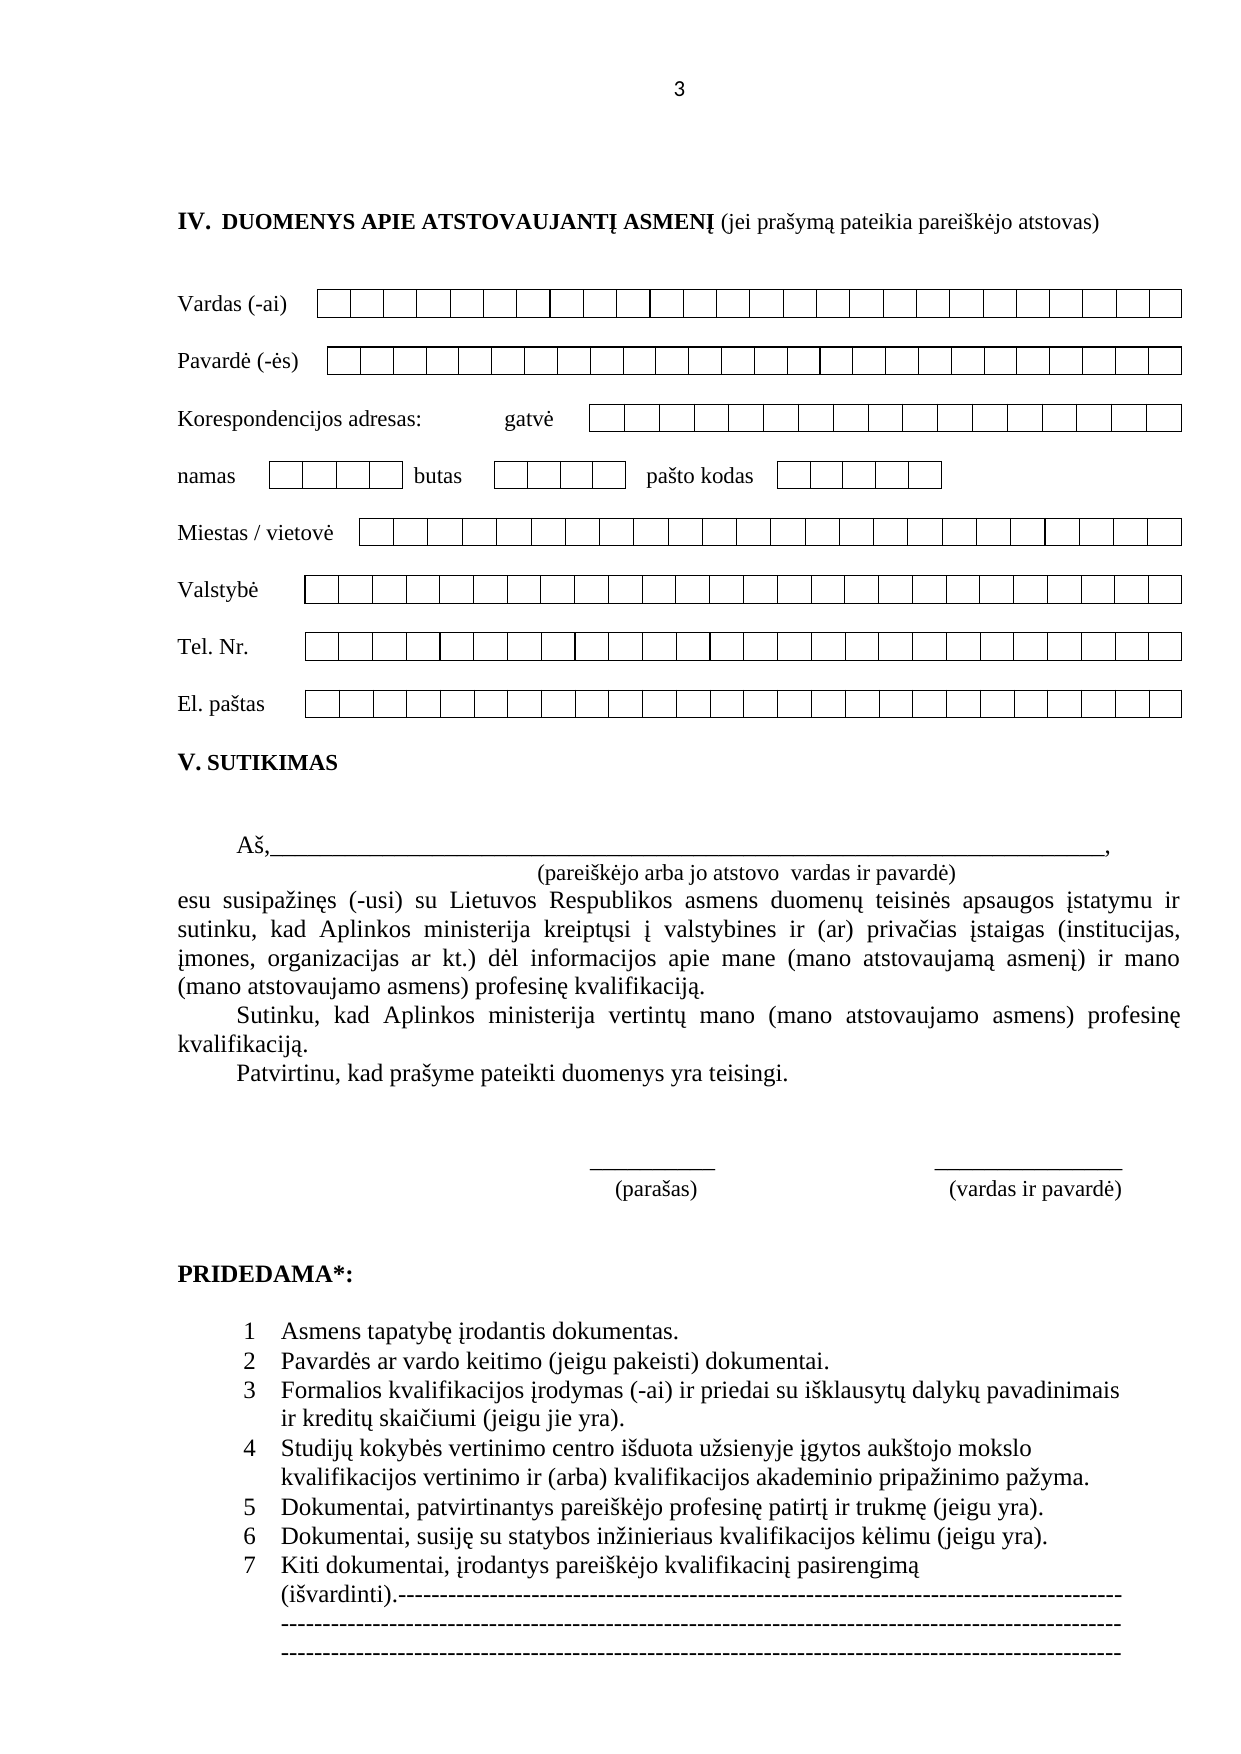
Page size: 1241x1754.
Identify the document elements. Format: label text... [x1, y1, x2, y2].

table_header Tel. Nr. [177, 632, 305, 660]
table_header [695, 405, 728, 431]
table_header [532, 519, 565, 545]
table_header [384, 290, 416, 317]
table_header [711, 691, 743, 717]
table_header [558, 348, 590, 374]
table_header [459, 348, 491, 374]
table_cell [] [177, 1433, 229, 1492]
table_header [744, 633, 777, 660]
table_header [656, 348, 688, 374]
table_header [711, 633, 743, 660]
table_header [817, 290, 849, 317]
table_header [669, 519, 702, 545]
table_cell [] [177, 1521, 229, 1551]
table_header [508, 576, 540, 602]
table_header [677, 633, 709, 660]
table_header [1116, 633, 1148, 660]
table_header [339, 633, 372, 660]
table_header butas [403, 461, 494, 488]
table_header [942, 461, 1122, 488]
table_header [643, 691, 676, 717]
table_header [677, 691, 710, 717]
table_header [497, 519, 531, 545]
table_header [1017, 290, 1049, 317]
table_header [879, 576, 912, 602]
text Aš, , [177, 830, 1181, 859]
table_cell Studijų kokybės vertinimo centro išduota užsienyje įgytos aukštojo mokslo kvalifikacijos vertinimo ir (arba) kvalifikacijos akademinio pripažinimo pažyma. [269, 1433, 1141, 1492]
table_header [584, 290, 616, 317]
table_header [722, 348, 754, 374]
table_header [427, 348, 458, 374]
table_header [303, 462, 336, 488]
table_header [973, 405, 1007, 431]
table_header [886, 348, 918, 374]
table_header [360, 519, 393, 545]
table_header [764, 405, 798, 431]
table_header [919, 348, 951, 374]
table_cell 6 [229, 1521, 269, 1551]
table_header [1082, 576, 1114, 602]
table_header [1147, 405, 1181, 431]
table_header [1014, 633, 1047, 660]
table_header [575, 576, 608, 602]
table_header [484, 290, 516, 317]
table_cell 2 [229, 1346, 269, 1375]
table_header [1082, 691, 1115, 717]
table_header El. paštas [177, 690, 305, 717]
table_header [850, 290, 883, 317]
table_header [374, 691, 406, 717]
table_header [1083, 290, 1116, 317]
table_cell Formalios kvalifikacijos įrodymas (-ai) ir priedai su išklausytų dalykų pavadinimais ir kreditų skaičiumi (jeigu jie yra). [269, 1375, 1141, 1433]
table_header [428, 519, 462, 545]
table_header [561, 462, 592, 488]
table_header [778, 691, 811, 717]
table_header [943, 519, 976, 545]
table_header [517, 290, 549, 317]
table_header [947, 633, 980, 660]
table_header [566, 519, 599, 545]
table_header [908, 519, 942, 545]
table_header [947, 691, 980, 717]
table_header [542, 633, 574, 660]
text esu susipažinęs (-usi) su Lietuvos Respublikos asmens duomenų teisinės apsaugos įstatymu ir sutinku, kad Aplinkos ministerija kreiptųsi į valstybines ir (ar) privačias įstaigas (institucijas, įmones, organizacijas ar kt.) dėl informacijos apie mane (mano atstovaujamą asmenį) ir mano (mano atstovaujamo asmens) profesinę kvalifikaciją. [177, 885, 1181, 1000]
table_header [744, 691, 777, 717]
table_header [541, 576, 574, 602]
table_header Asmens tapatybę įrodantis dokumentas. [269, 1316, 1141, 1346]
table_cell 4 [229, 1433, 269, 1492]
table_header [373, 633, 406, 660]
table_header [551, 290, 583, 317]
table_header [947, 576, 979, 602]
table_header [784, 290, 816, 317]
table_header [643, 576, 675, 602]
table_header [270, 462, 302, 488]
table_header [689, 348, 721, 374]
table_header [542, 691, 575, 717]
table_header Valstybė [177, 575, 304, 602]
table_header Pavardė (-ės) [177, 346, 327, 374]
table_cell Dokumentai, patvirtinantys pareiškėjo profesinę patirtį ir trukmę (jeigu yra). [269, 1492, 1141, 1521]
table_header [1014, 576, 1047, 602]
table_header [845, 576, 878, 602]
text __________ _______________ [177, 1144, 1181, 1173]
table_header [593, 462, 625, 488]
table_header [917, 290, 949, 317]
table_header [370, 462, 402, 488]
table_header [884, 290, 916, 317]
table_header [373, 576, 406, 602]
table_header [981, 633, 1013, 660]
table_header [1115, 576, 1148, 602]
table_header Vardas (-ai) [177, 289, 317, 317]
table_header [812, 633, 845, 660]
table_header [1048, 633, 1081, 660]
table_header Korespondencijos adresas: [177, 404, 493, 431]
table_cell [] [177, 1375, 229, 1433]
table_header [876, 462, 908, 488]
table_cell [] [177, 1492, 229, 1521]
table_header [843, 462, 875, 488]
table_header [576, 691, 608, 717]
table_header [337, 462, 369, 488]
table_header [475, 691, 507, 717]
table_header [1050, 348, 1082, 374]
table_header [1048, 576, 1081, 602]
table_header [634, 519, 668, 545]
table_header [909, 462, 941, 488]
table_header [651, 290, 683, 317]
table_header [744, 576, 777, 602]
table_header [624, 348, 655, 374]
table_header [874, 519, 907, 545]
table_header [880, 691, 912, 717]
table_header [1149, 633, 1181, 660]
table_header [328, 348, 360, 374]
table_header [528, 462, 560, 488]
table_cell 7 [229, 1551, 269, 1666]
table_header [407, 691, 440, 717]
table_header [440, 576, 473, 602]
table_header [1077, 405, 1111, 431]
table_header [306, 576, 338, 602]
table_header [684, 290, 716, 317]
text (pareiškėjo arba jo atstovo vardas ir pavardė) [177, 859, 1181, 885]
table_header [1046, 519, 1079, 545]
table_header [846, 633, 878, 660]
table_header [984, 290, 1016, 317]
text (parašas) (vardas ir pavardė) [177, 1173, 1181, 1201]
table_header pašto kodas [626, 461, 777, 488]
table_cell 5 [229, 1492, 269, 1521]
table_header [394, 348, 426, 374]
table_header [625, 405, 659, 431]
table_header [1050, 290, 1082, 317]
table_cell Dokumentai, susiję su statybos inžinieriaus kvalifikacijos kėlimu (jeigu yra). [269, 1521, 1141, 1551]
table_header [1150, 691, 1181, 717]
table_header [1149, 348, 1181, 374]
table_header [821, 348, 852, 374]
table_header [846, 691, 879, 717]
table_header [525, 348, 557, 374]
table_header [1150, 290, 1181, 317]
table_header [913, 633, 946, 660]
table_header [812, 691, 845, 717]
table_header [1148, 519, 1181, 545]
table_header [710, 576, 743, 602]
table_header [788, 348, 819, 374]
table_header [703, 519, 736, 545]
table_header [1017, 348, 1049, 374]
table_header [879, 633, 912, 660]
table_header [778, 576, 811, 602]
table_header namas [177, 461, 269, 488]
table_header [1011, 519, 1044, 545]
table_header [474, 633, 507, 660]
table_header [913, 576, 946, 602]
table_header [339, 576, 372, 602]
table_header [806, 519, 839, 545]
table_header [985, 348, 1016, 374]
table_header [903, 405, 937, 431]
table_header [778, 633, 811, 660]
table_header [394, 519, 427, 545]
table_header [1043, 405, 1076, 431]
table_header [750, 290, 783, 317]
table_header [1114, 519, 1147, 545]
table_header [591, 348, 623, 374]
table_header [609, 576, 642, 602]
table_header [737, 519, 770, 545]
table_header [306, 691, 339, 717]
table_header [1080, 519, 1113, 545]
table_header [1015, 691, 1047, 717]
text IV. DUOMENYS APIE ATSTOVAUJANTĮ ASMENĮ (jei prašymą pateikia pareiškėjo atstovas) [177, 206, 1181, 234]
text Patvirtinu, kad prašyme pateikti duomenys yra teisingi. [177, 1058, 1181, 1086]
table_header [318, 290, 350, 317]
table_header [508, 633, 541, 660]
table_header [1116, 691, 1149, 717]
table_header 1 [229, 1316, 269, 1346]
table_cell [] [177, 1346, 229, 1375]
table_header [771, 519, 805, 545]
table_header Miestas / vietovė [177, 518, 359, 545]
table_header [1112, 405, 1146, 431]
table_cell Kiti dokumentai, įrodantys pareiškėjo kvalifikacinį pasirengimą (išvardinti).---------------------------------------------------------------------------------------------------------------------------------------------------------------------------------------------------------------------------------------------------------------------------------------------------------------------------------------------------------------------------------------------------------------------------------------------------------------------------------------------------------------------------------------------------- [269, 1551, 1141, 1666]
table_header [474, 576, 507, 602]
table_cell Pavardės ar vardo keitimo (jeigu pakeisti) dokumentai. [269, 1346, 1141, 1375]
table_header [340, 691, 373, 717]
table_header [1008, 405, 1042, 431]
table_header [600, 519, 633, 545]
table_header [306, 633, 338, 660]
table_header [980, 576, 1013, 602]
table_header [717, 290, 749, 317]
table_header [913, 691, 946, 717]
table_header [463, 519, 496, 545]
table_header [609, 691, 642, 717]
text pridedama*: [177, 1259, 1181, 1288]
table_header [617, 290, 649, 317]
table_cell 3 [229, 1375, 269, 1433]
table_header [981, 691, 1014, 717]
table_cell [] [177, 1551, 229, 1666]
table_header [495, 462, 527, 488]
table_header [869, 405, 902, 431]
table_header [834, 405, 868, 431]
table_header [492, 348, 524, 374]
table_header [407, 633, 439, 660]
table_header [778, 462, 810, 488]
table_header [609, 633, 642, 660]
table_header [1149, 576, 1181, 602]
table_header [729, 405, 763, 431]
table_header gatvė [493, 404, 589, 431]
table_header [417, 290, 450, 317]
table_header [755, 348, 787, 374]
table_header [840, 519, 873, 545]
table_header [1117, 290, 1149, 317]
table_header [441, 633, 473, 660]
table_header [977, 519, 1010, 545]
table_header [590, 405, 624, 431]
table_header [1083, 348, 1115, 374]
text Sutinku, kad Aplinkos ministerija vertintų mano (mano atstovaujamo asmens) profesinę kvalifikaciją. [177, 1000, 1181, 1058]
table_header [643, 633, 676, 660]
table_header [812, 576, 844, 602]
table_header [811, 462, 842, 488]
text V. SUTIKIMAS [177, 747, 1181, 775]
table_header [407, 576, 439, 602]
table_header [799, 405, 833, 431]
table_header [1082, 633, 1115, 660]
table_header [1048, 691, 1081, 717]
table_header [508, 691, 541, 717]
table_header [1116, 348, 1148, 374]
table_header [676, 576, 709, 602]
table_header [950, 290, 983, 317]
table_header [853, 348, 885, 374]
table_header [660, 405, 694, 431]
table_header [952, 348, 984, 374]
table_header [441, 691, 474, 717]
table_header [576, 633, 608, 660]
table_header [938, 405, 972, 431]
table_header [451, 290, 483, 317]
table_header [361, 348, 393, 374]
table_header [] [177, 1316, 229, 1346]
table_header [351, 290, 383, 317]
